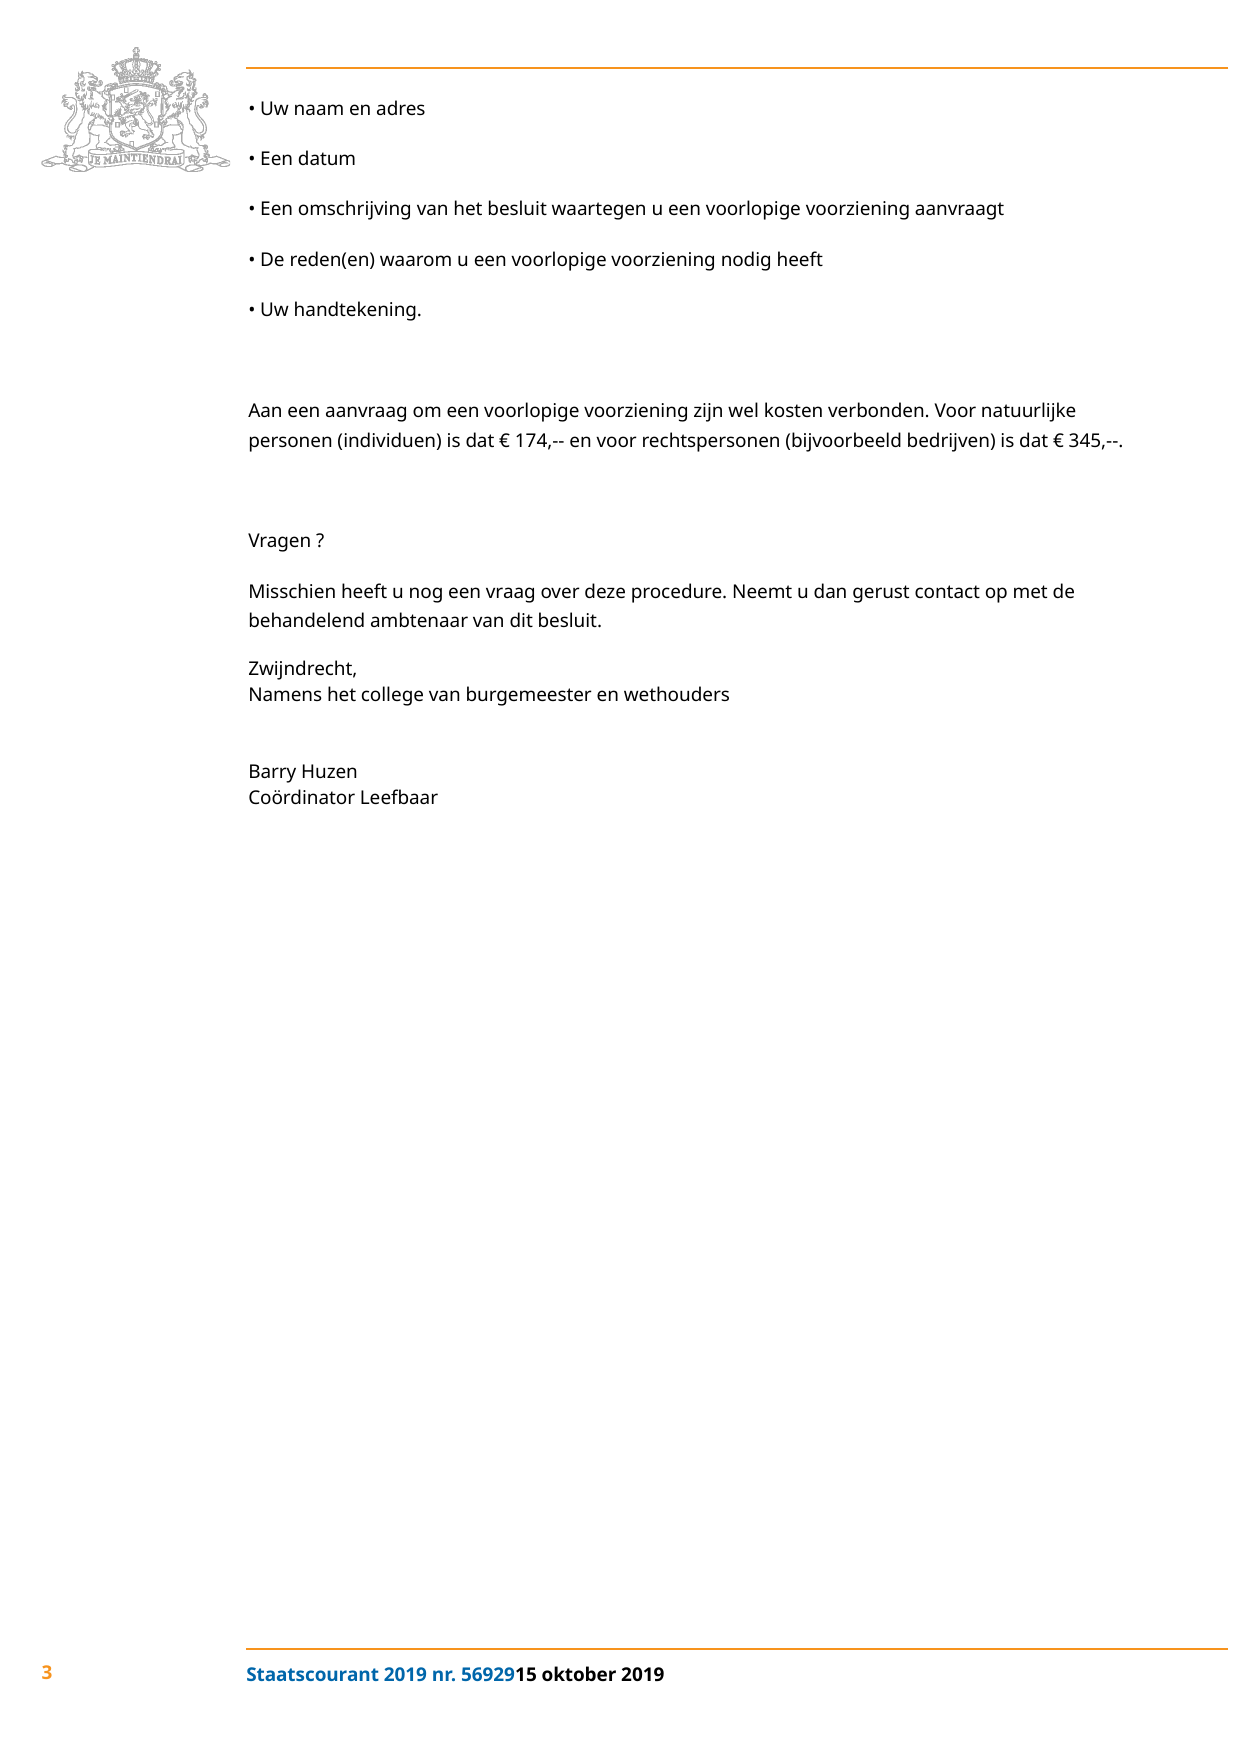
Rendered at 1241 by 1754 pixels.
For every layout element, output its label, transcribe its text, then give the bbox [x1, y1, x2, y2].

picture [41, 47, 231, 172]
text Barry Huzen [248, 758, 1152, 784]
text Misschien heeft u nog een vraag over deze procedure. Neemt u dan gerust contact op met de behandelend ambtenaar van dit besluit. [248, 578, 1152, 633]
text Coördinator Leefbaar [248, 784, 1152, 810]
text Zwijndrecht, [248, 656, 1152, 681]
text • Een datum [248, 145, 1152, 171]
text Namens het college van burgemeester en wethouders [248, 681, 1152, 707]
text Vragen ? [248, 528, 1152, 553]
text • Uw handtekening. [248, 296, 1152, 322]
text • Uw naam en adres [248, 95, 1152, 121]
text Aan een aanvraag om een voorlopige voorziening zijn wel kosten verbonden. Voor natuurlijke personen (individuen) is dat € 174,-- en voor rechtspersonen (bijvoorbeeld bedrijven) is dat € 345,--. [248, 397, 1152, 453]
text • Een omschrijving van het besluit waartegen u een voorlopige voorziening aanvraagt [248, 196, 1152, 221]
text • De reden(en) waarom u een voorlopige voorziening nodig heeft [248, 246, 1152, 272]
